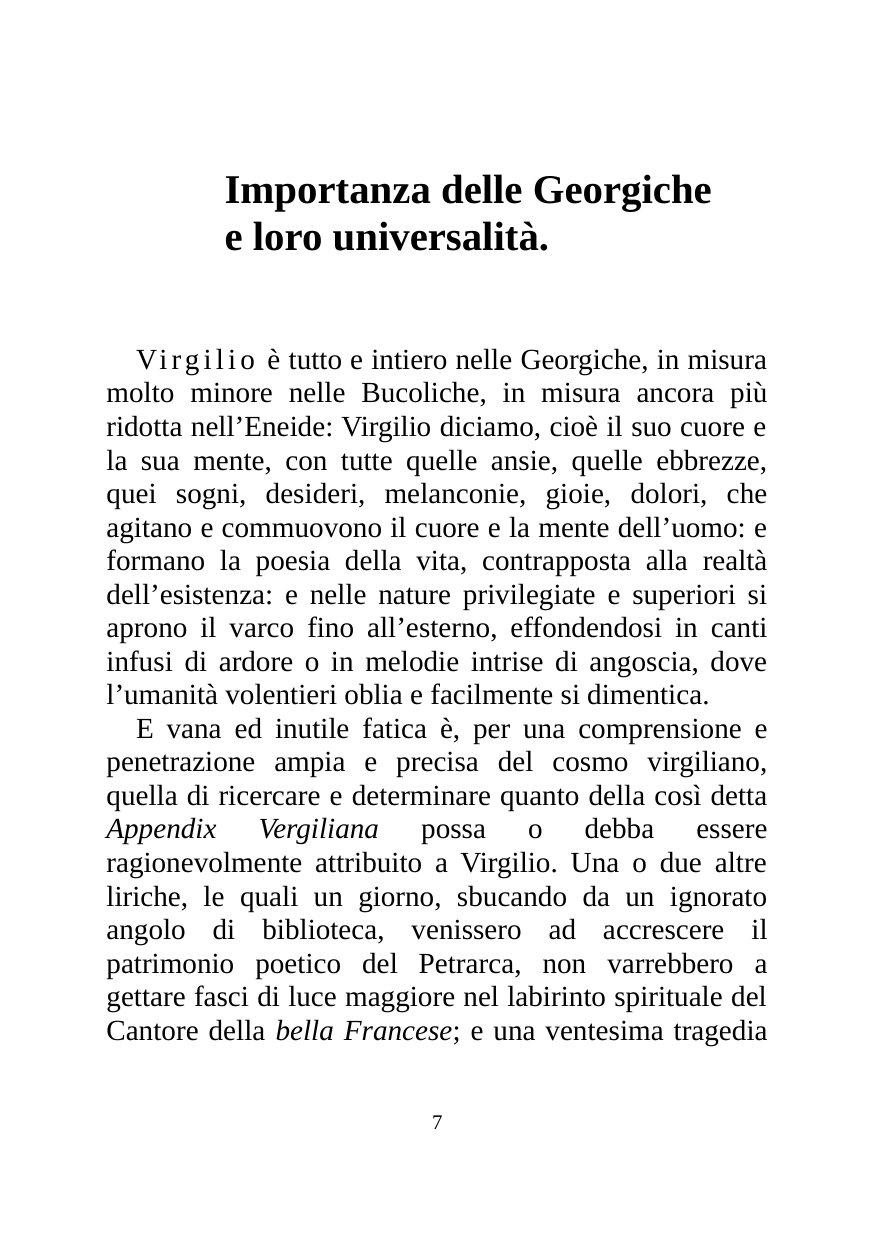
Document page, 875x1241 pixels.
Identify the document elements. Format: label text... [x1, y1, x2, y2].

text E vana ed inutile fatica è, per una comprensione e penetrazione ampia e precisa del cosmo virgiliano, quella di ricercare e determinare quanto della così detta Appendix Vergiliana possa o debba essere ragionevolmente attribuito a Virgilio. Una o due altre liriche, le quali un giorno, sbucando da un ignorato angolo di biblioteca, venissero ad accrescere il patrimonio poetico del Petrarca, non varrebbero a gettare fasci di luce maggiore nel labirinto spirituale del Cantore della bella Francese; e una ventesima tragedia [106, 711, 768, 1046]
text Virgilio è tutto e intiero nelle Georgiche, in misura molto minore nelle Bucoliche, in misura ancora più ridotta nell’Eneide: Virgilio diciamo, cioè il suo cuore e la sua mente, con tutte quelle ansie, quelle ebbrezze, quei sogni, desideri, melanconie, gioie, dolori, che agitano e commuovono il cuore e la mente dell’uomo: e formano la poesia della vita, contrapposta alla realtà dell’esistenza: e nelle nature privilegiate e superiori si aprono il varco fino all’esterno, effondendosi in canti infusi di ardore o in melodie intrise di angoscia, dove l’umanità volentieri oblia e facilmente si dimentica. [106, 342, 768, 711]
subtitle Importanza delle Georgiche e loro universalità. [224, 165, 738, 259]
